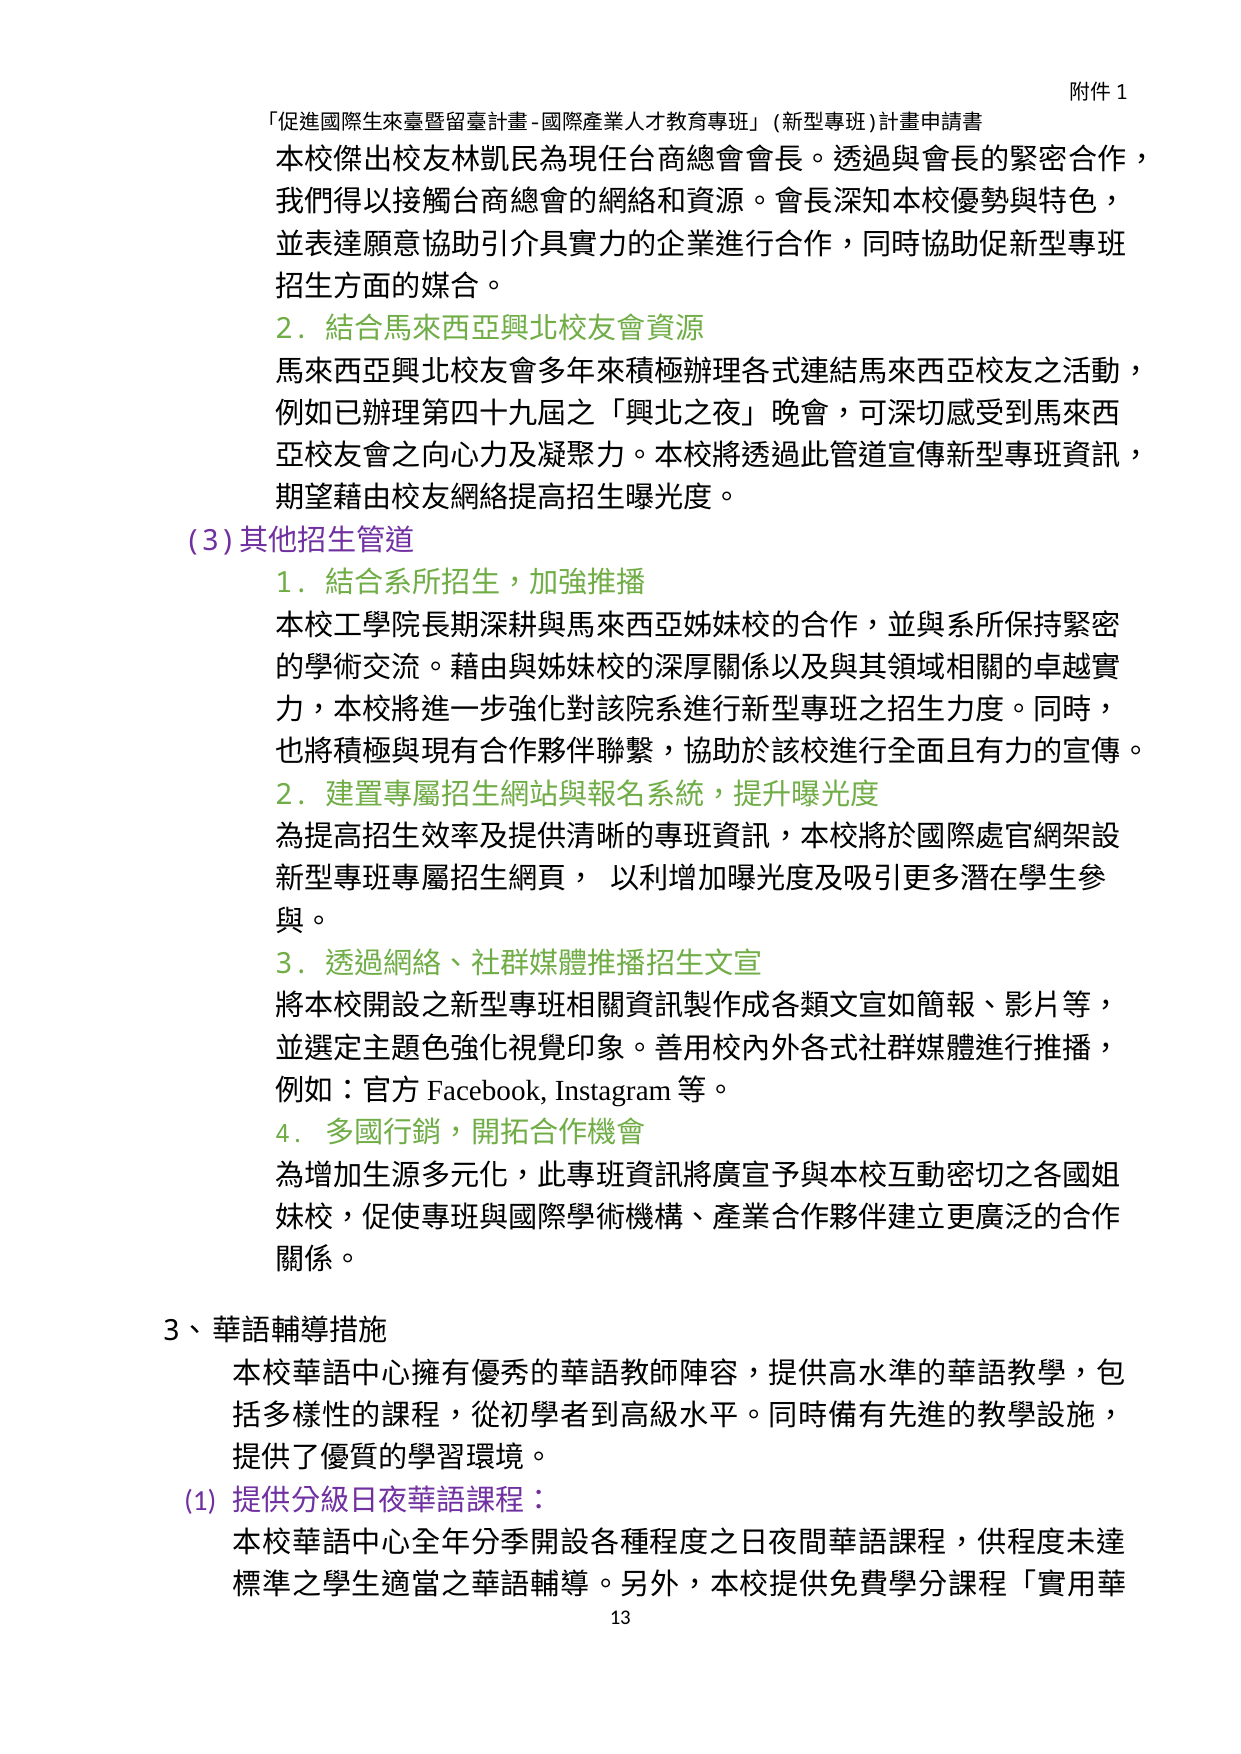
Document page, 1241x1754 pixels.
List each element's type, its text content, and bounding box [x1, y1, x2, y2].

list 其他招生管道 [184, 516, 1128, 559]
list 透過網絡、社群媒體推播招生文宣 [275, 939, 1128, 982]
list 建置專屬招生網站與報名系統，提升曝光度 [275, 770, 1128, 813]
list 結合馬來西亞興北校友會資源 [275, 305, 1128, 347]
text 為增加生源多元化，此專班資訊將廣宣予與本校互動密切之各國姐妹校，促使專班與國際學術機構、產業合作夥伴建立更廣泛的合作關係。 [275, 1151, 1128, 1278]
text 本校華語中心全年分季開設各種程度之日夜間華語課程，供程度未達標準之學生適當之華語輔導。另外，本校提供免費學分課程「實用華語」(一)、「實用華語」(二)、「實用華語」(三)、「實用華語」(四)，也提供「華語會話」、「華語文能力測驗輔導班」及「職場華語」等，幫助境外學生提昇華語能力，並協助取得華語能力相關證明。 [232, 1518, 1128, 1603]
list 提供分級日夜華語課程： [184, 1476, 1128, 1518]
list 華語輔導措施 [162, 1307, 1128, 1349]
text 本校工學院長期深耕與馬來西亞姊妹校的合作，並與系所保持緊密的學術交流。藉由與姊妹校的深厚關係以及與其領域相關的卓越實力，本校將進一步強化對該院系進行新型專班之招生力度。同時，也將積極與現有合作夥伴聯繫，協助於該校進行全面且有力的宣傳。 [275, 601, 1128, 770]
text 將本校開設之新型專班相關資訊製作成各類文宣如簡報、影片等，並選定主題色強化視覺印象。善用校內外各式社群媒體進行推播，例如：官方Facebook, Instagram等。 [275, 982, 1128, 1109]
text 本校傑出校友林凱民為現任台商總會會長。透過與會長的緊密合作，我們得以接觸台商總會的網絡和資源。會長深知本校優勢與特色，並表達願意協助引介具實力的企業進行合作，同時協助促新型專班招生方面的媒合。 [275, 136, 1128, 305]
text 本校華語中心擁有優秀的華語教師陣容，提供高水準的華語教學，包括多樣性的課程，從初學者到高級水平。同時備有先進的教學設施，提供了優質的學習環境。 [232, 1349, 1128, 1476]
list 結合系所招生，加強推播 [275, 559, 1128, 601]
text 馬來西亞興北校友會多年來積極辦理各式連結馬來西亞校友之活動，例如已辦理第四十九屆之「興北之夜」晚會，可深切感受到馬來西亞校友會之向心力及凝聚力。本校將透過此管道宣傳新型專班資訊，期望藉由校友網絡提高招生曝光度。 [275, 347, 1128, 516]
list 多國行銷，開拓合作機會 [275, 1109, 1128, 1151]
text 為提高招生效率及提供清晰的專班資訊，本校將於國際處官網架設新型專班專屬招生網頁， 以利增加曝光度及吸引更多潛在學生參與。 [275, 813, 1128, 939]
